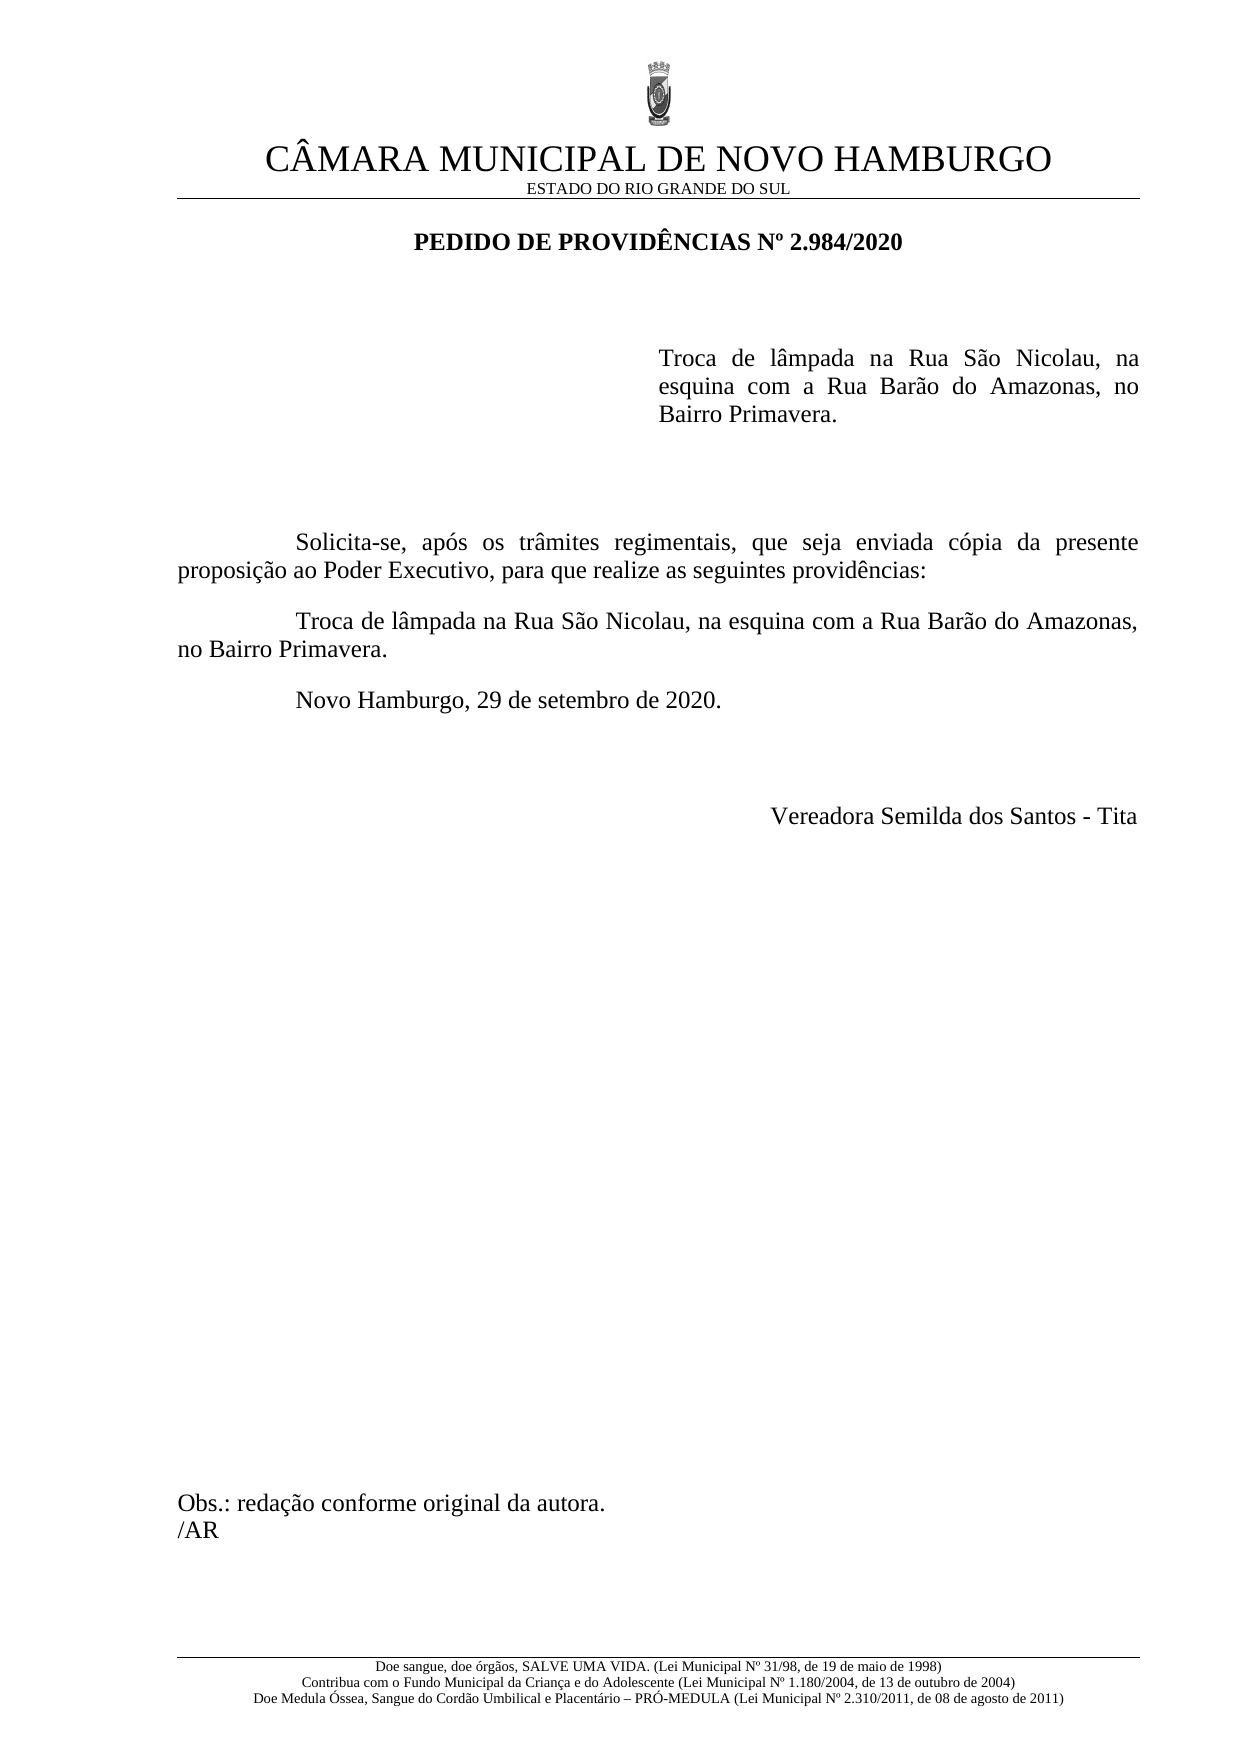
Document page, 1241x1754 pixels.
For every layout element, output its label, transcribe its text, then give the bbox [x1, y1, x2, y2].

text Vereadora Semilda dos Santos - Tita [177, 802, 1140, 830]
text Solicita-se, após os trâmites regimentais, que seja enviada cópia da presente proposição ao Poder Executivo, para que realize as seguintes providências: [177, 528, 1140, 583]
text /AR [177, 1517, 1140, 1544]
text PEDIDO DE PROVIDÊNCIAS Nº 2.984/2020 [177, 228, 1140, 256]
text Troca de lâmpada na Rua São Nicolau, na esquina com a Rua Barão do Amazonas, no Bairro Primavera. [177, 607, 1140, 662]
text Novo Hamburgo, 29 de setembro de 2020. [177, 686, 1140, 714]
text Troca de lâmpada na Rua São Nicolau, na esquina com a Rua Barão do Amazonas, no Bairro Primavera. [658, 344, 1140, 428]
text Obs.: redação conforme original da autora. [177, 1489, 1140, 1517]
